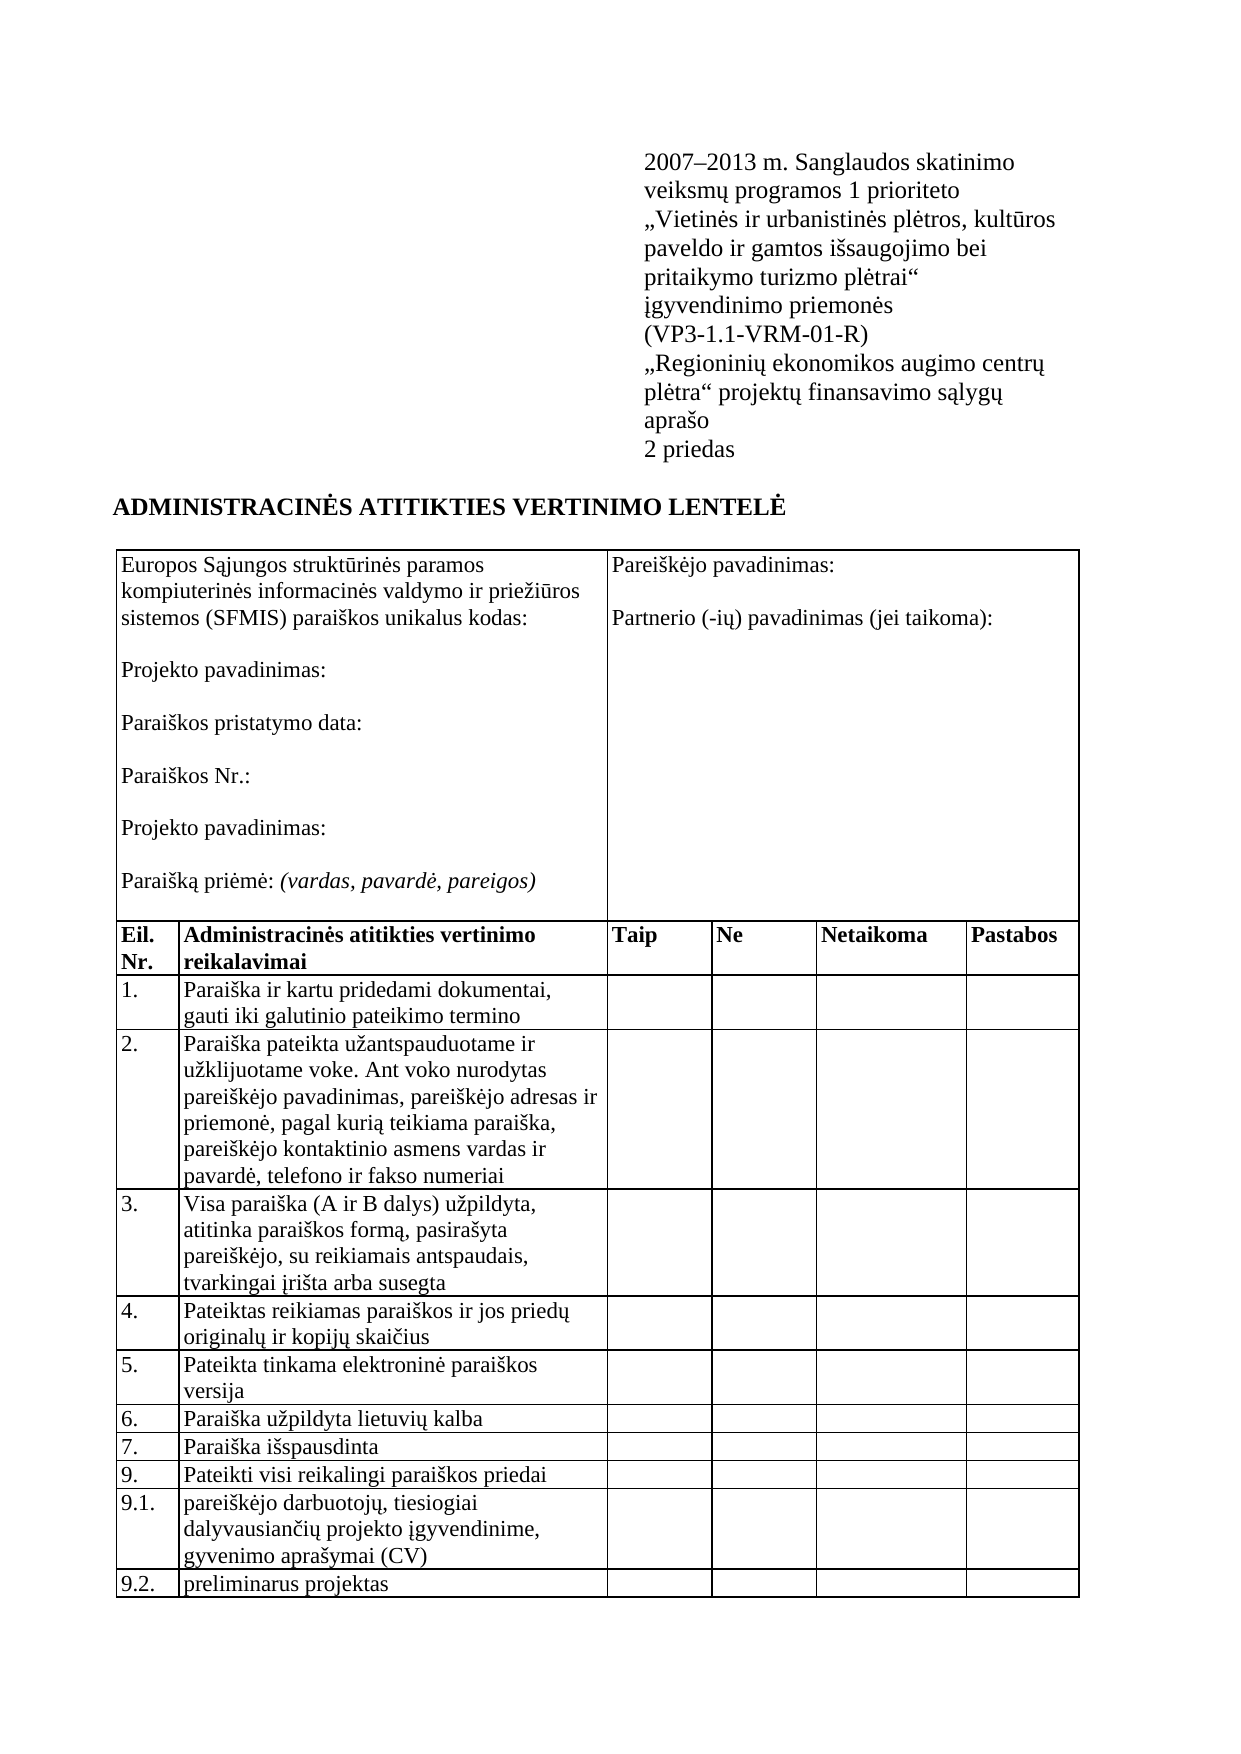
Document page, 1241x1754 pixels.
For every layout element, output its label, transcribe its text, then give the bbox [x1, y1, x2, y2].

table_cell [817, 1190, 966, 1295]
table_cell 9. [117, 1461, 178, 1487]
table_cell [713, 1433, 816, 1459]
table_cell [967, 1297, 1078, 1349]
table_cell [967, 1570, 1078, 1596]
table_cell [967, 1405, 1078, 1432]
table_cell [817, 1297, 966, 1349]
table_cell [817, 1570, 966, 1596]
table_cell [608, 976, 711, 1028]
table_cell Pateiktas reikiamas paraiškos ir jos priedų originalų ir kopijų skaičius [180, 1297, 607, 1349]
table_cell [713, 1489, 816, 1568]
table_cell [713, 1297, 816, 1349]
text veiksmų programos 1 prioriteto [112, 176, 1122, 204]
table_cell [713, 1405, 816, 1432]
table_cell [713, 1461, 816, 1487]
table_cell [608, 1570, 711, 1596]
table_cell Paraiška užpildyta lietuvių kalba [180, 1405, 607, 1432]
text įgyvendinimo priemonės [112, 291, 1122, 319]
table_cell [608, 1351, 711, 1404]
table_cell 3. [117, 1190, 178, 1295]
table_cell [967, 1351, 1078, 1404]
table_cell pareiškėjo darbuotojų, tiesiogiai dalyvausiančių projekto įgyvendinime, gyvenimo aprašymai (CV) [180, 1489, 607, 1568]
text „Regioninių ekonomikos augimo centrų [112, 348, 1122, 377]
table_cell [608, 1489, 711, 1568]
table_cell 4. [117, 1297, 178, 1349]
table_cell [967, 1190, 1078, 1295]
table_cell Administracinės atitikties vertinimo reikalavimai [180, 922, 607, 974]
table_cell 9.1. [117, 1489, 178, 1568]
table_cell [967, 1433, 1078, 1459]
table_cell [967, 976, 1078, 1028]
table_cell [817, 1351, 966, 1404]
table_cell Visa paraiška (A ir B dalys) užpildyta, atitinka paraiškos formą, pasirašyta pareiškėjo, su reikiamais antspaudais, tvarkingai įrišta arba susegta [180, 1190, 607, 1295]
text ADMINISTRACINĖS ATITIKTIES VERTINIMO LENTELĖ [112, 492, 1122, 521]
table_cell Taip [608, 922, 711, 974]
table_cell [713, 1190, 816, 1295]
table_header Europos Sąjungos struktūrinės paramos kompiuterinės informacinės valdymo ir priežiūros sistemos (SFMIS) paraiškos unikalus kodas: Projekto pavadinimas: Paraiškos pristatymo data: Paraiškos Nr.: Projekto pavadinimas: Paraišką priėmė: (vardas, pavardė, pareigos) [117, 551, 607, 920]
table_cell [967, 1489, 1078, 1568]
table_cell [817, 976, 966, 1028]
table_cell [817, 1461, 966, 1487]
table_cell [608, 1297, 711, 1349]
table_cell 1. [117, 976, 178, 1028]
table_cell [817, 1405, 966, 1432]
table_header Pareiškėjo pavadinimas: Partnerio (-ių) pavadinimas (jei taikoma): [608, 551, 1078, 920]
text (VP3-1.1-VRM-01-R) [112, 319, 1122, 348]
text „Vietinės ir urbanistinės plėtros, kultūros [112, 204, 1122, 233]
text pritaikymo turizmo plėtrai“ [112, 262, 1122, 291]
table_cell [817, 1433, 966, 1459]
table_cell [713, 1351, 816, 1404]
table_cell [608, 1190, 711, 1295]
table_cell Paraiška išspausdinta [180, 1433, 607, 1459]
table_cell preliminarus projektas [180, 1570, 607, 1596]
table_cell [713, 976, 816, 1028]
table_cell Pateikti visi reikalingi paraiškos priedai [180, 1461, 607, 1487]
table_cell Paraiška ir kartu pridedami dokumentai, gauti iki galutinio pateikimo termino [180, 976, 607, 1028]
text aprašo [112, 406, 1122, 434]
table_cell [608, 1405, 711, 1432]
table_cell Pateikta tinkama elektroninė paraiškos versija [180, 1351, 607, 1404]
table_cell [967, 1030, 1078, 1188]
table_cell 2. [117, 1030, 178, 1188]
table_cell 7. [117, 1433, 178, 1459]
text plėtra“ projektų finansavimo sąlygų [112, 377, 1122, 406]
table_cell [608, 1461, 711, 1487]
text 2 priedas [112, 434, 1122, 463]
table_cell Netaikoma [817, 922, 966, 974]
table_cell [713, 1570, 816, 1596]
table_cell [817, 1030, 966, 1188]
table_cell [713, 1030, 816, 1188]
table_cell [967, 1461, 1078, 1487]
table_cell 5. [117, 1351, 178, 1404]
table_cell Paraiška pateikta užantspauduotame ir užklijuotame voke. Ant voko nurodytas pareiškėjo pavadinimas, pareiškėjo adresas ir priemonė, pagal kurią teikiama paraiška, pareiškėjo kontaktinio asmens vardas ir pavardė, telefono ir fakso numeriai [180, 1030, 607, 1188]
table_cell 9.2. [117, 1570, 178, 1596]
table_cell [608, 1433, 711, 1459]
text 2007–2013 m. Sanglaudos skatinimo [112, 147, 1122, 176]
table_cell Ne [713, 922, 816, 974]
table_cell [817, 1489, 966, 1568]
table_cell [608, 1030, 711, 1188]
table_cell Eil. Nr. [117, 922, 178, 974]
table_cell Pastabos [967, 922, 1078, 974]
text paveldo ir gamtos išsaugojimo bei [112, 233, 1122, 262]
table_cell 6. [117, 1405, 178, 1432]
